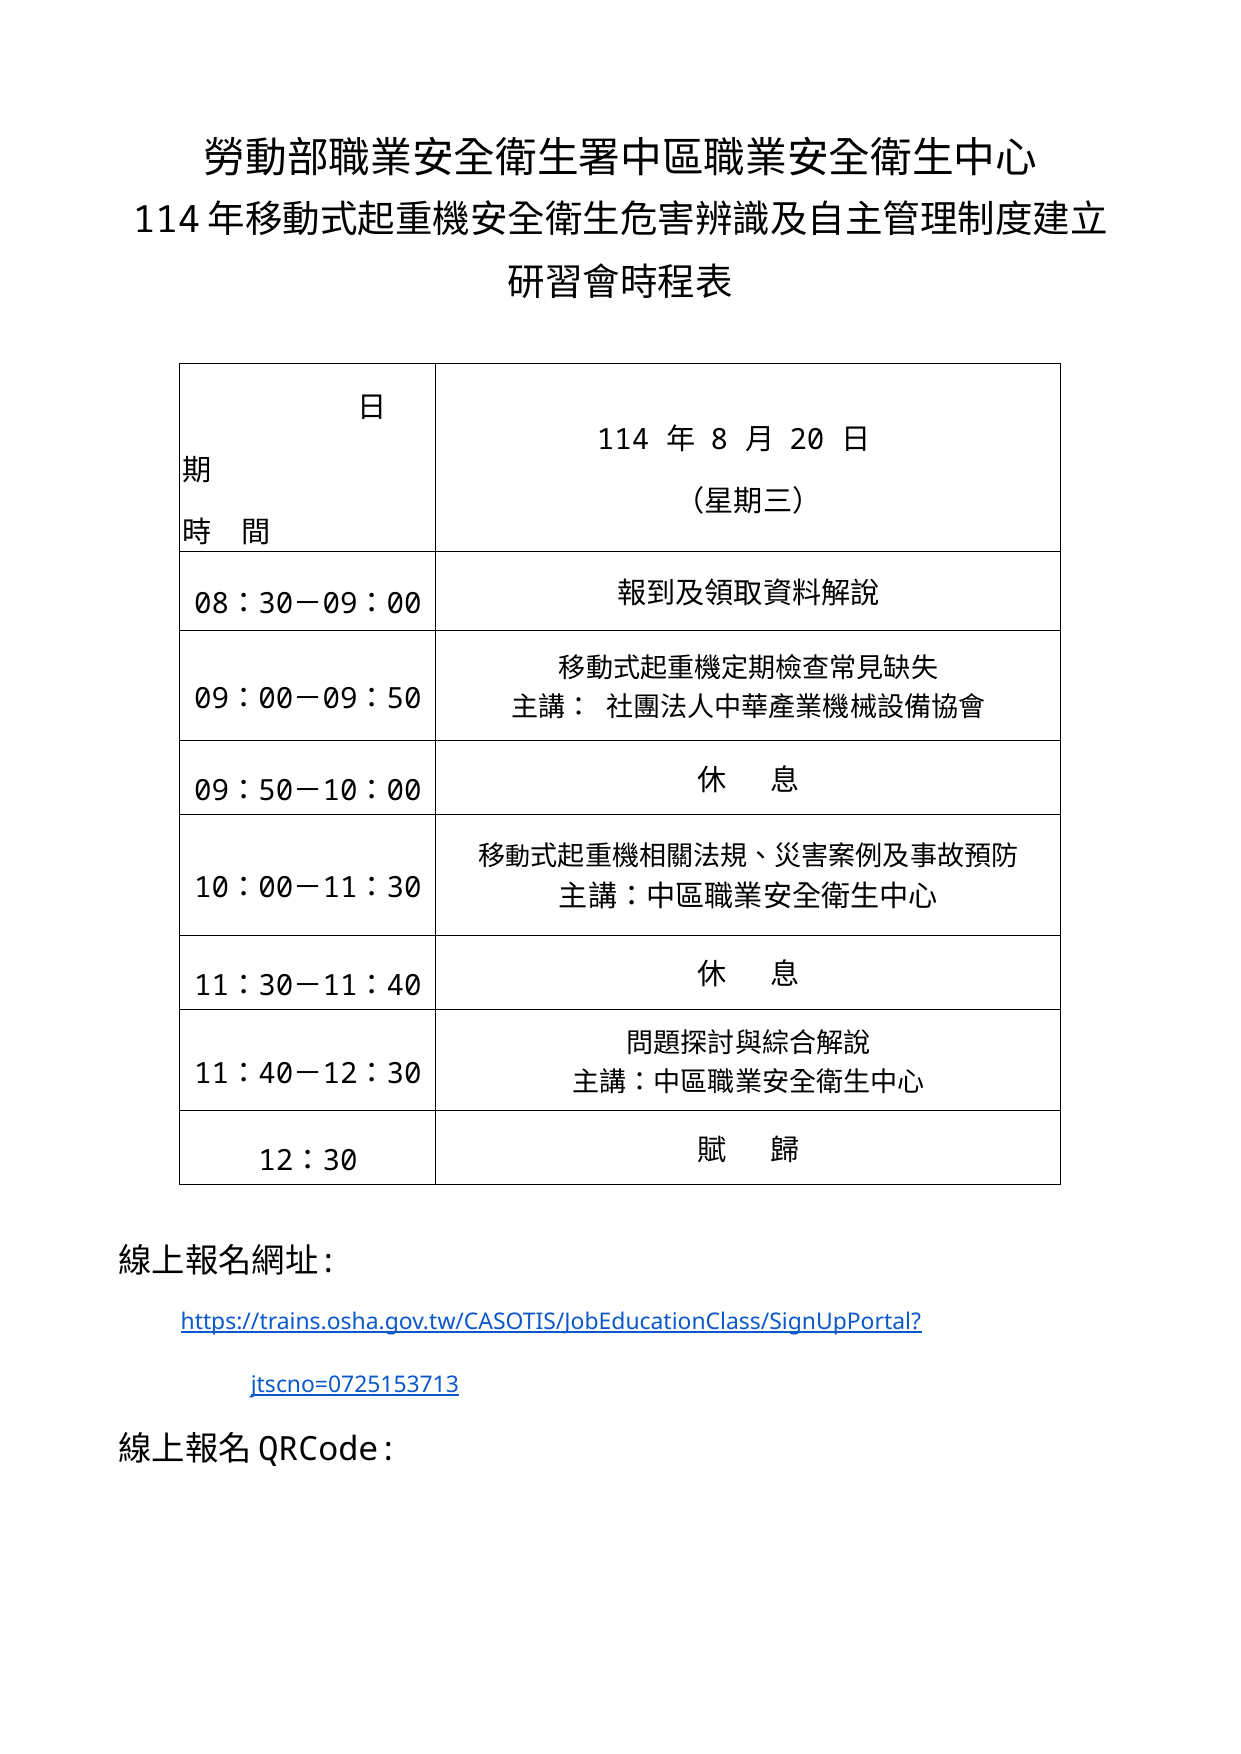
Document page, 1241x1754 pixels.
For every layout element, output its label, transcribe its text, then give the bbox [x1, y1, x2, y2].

table_cell 移動式起重機相關法規、災害案例及事故預防 主講：中區職業安全衛生中心 [436, 815, 1060, 934]
table_cell 移動式起重機定期檢查常見缺失 主講： 社團法人中華產業機械設備協會 [436, 631, 1060, 740]
text https://trains.osha.gov.tw/CASOTIS/JobEducationClass/SignUpPortal?jtscno=0725153713 [180, 1279, 1122, 1404]
table_cell 休 息 [436, 741, 1060, 813]
table_cell 11：40－12：30 [180, 1010, 435, 1110]
table_cell 09：00－09：50 [180, 631, 435, 740]
table_cell 09：50－10：00 [180, 741, 435, 813]
table_cell 賦 歸 [436, 1111, 1060, 1184]
table_cell 08：30－09：00 [180, 552, 435, 629]
table_header 日 期 時 間 [180, 364, 435, 551]
table_cell 11：30－11：40 [180, 936, 435, 1009]
table_cell 報到及領取資料解說 [436, 552, 1060, 629]
table_cell 12：30 [180, 1111, 435, 1184]
table_cell 休 息 [436, 936, 1060, 1009]
text 114年移動式起重機安全衛生危害辨識及自主管理制度建立 [118, 175, 1122, 237]
text 勞動部職業安全衛生署中區職業安全衛生中心 [118, 112, 1122, 175]
table_cell 10：00－11：30 [180, 815, 435, 934]
text 線上報名QRCode: [118, 1404, 1122, 1466]
text 線上報名網址: [118, 1216, 1122, 1279]
table_header 114 年 8 月 20 日 （星期三） [436, 364, 1060, 551]
table_cell 問題探討與綜合解說 主講：中區職業安全衛生中心 [436, 1010, 1060, 1110]
text 研習會時程表 [118, 237, 1122, 300]
